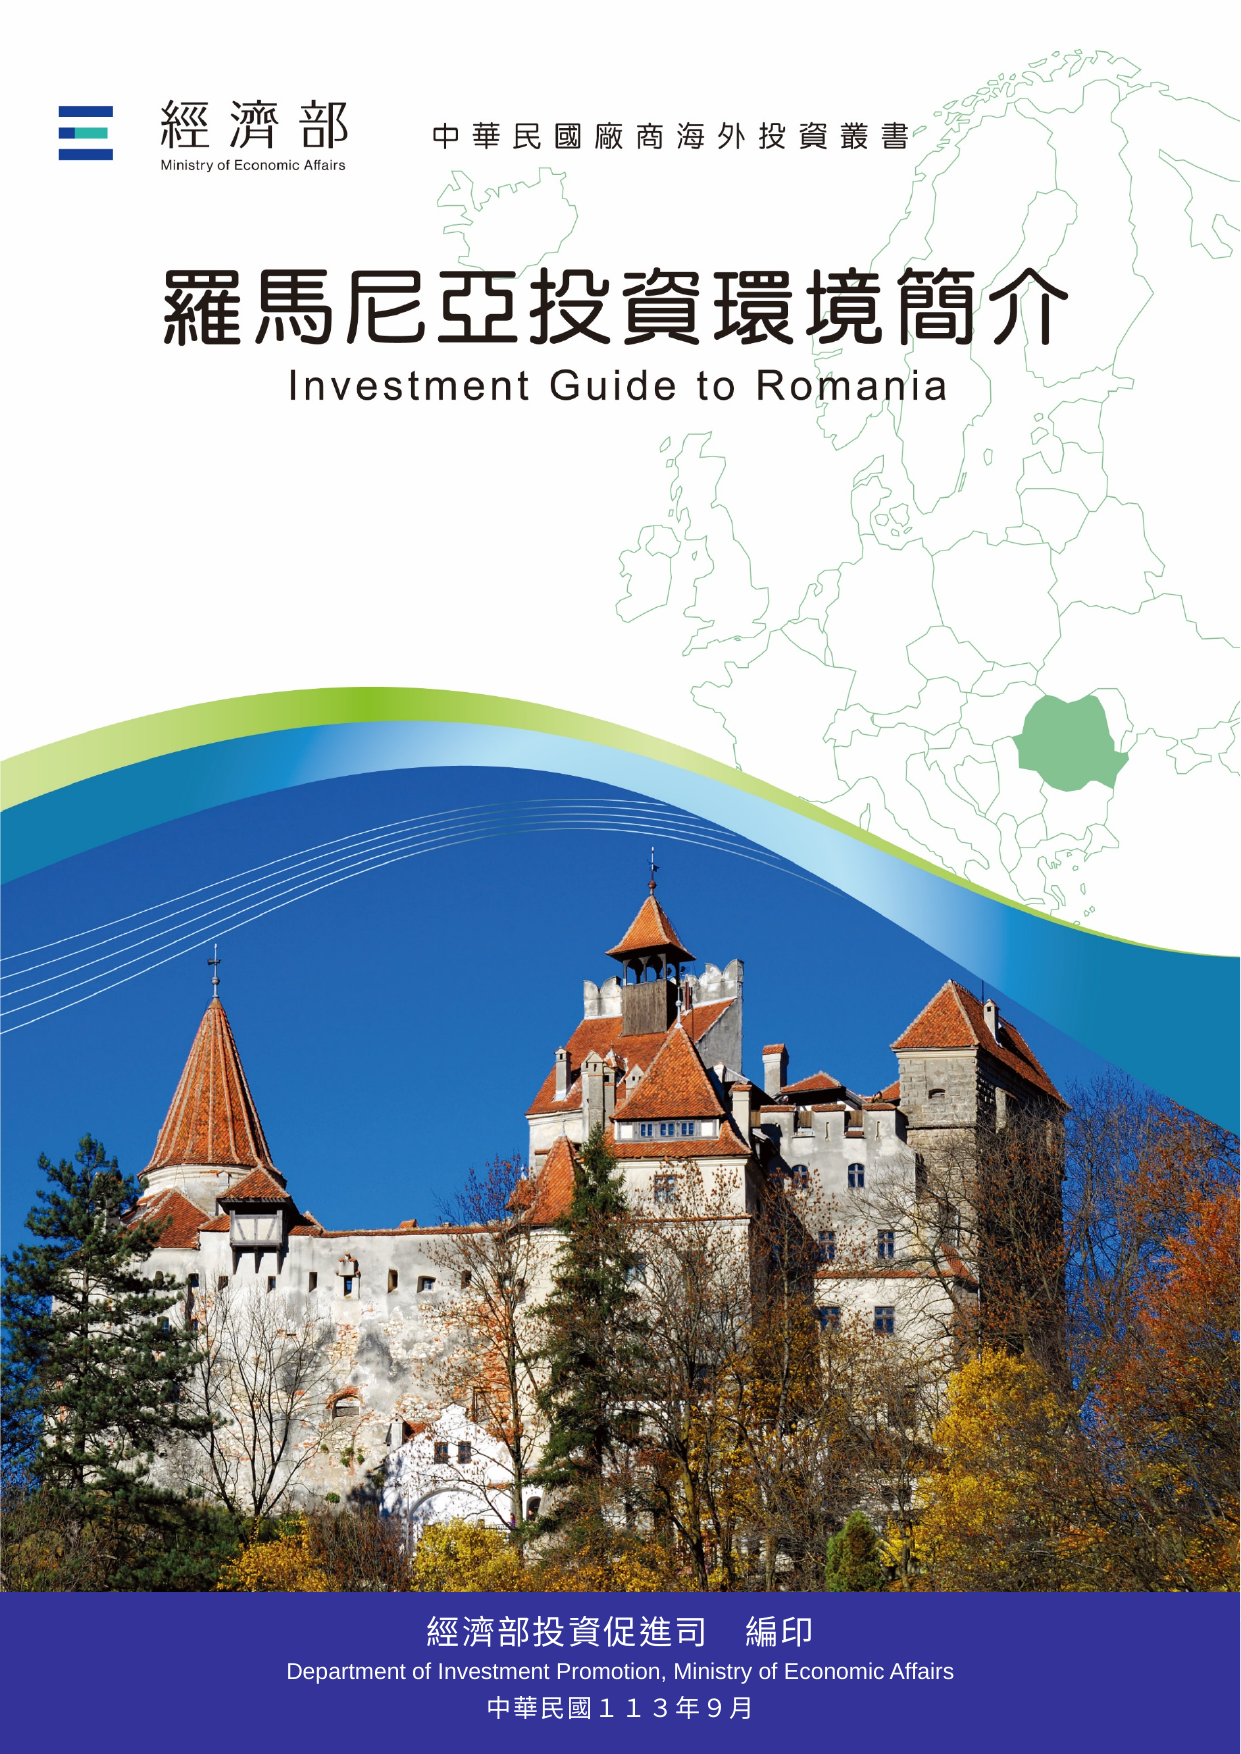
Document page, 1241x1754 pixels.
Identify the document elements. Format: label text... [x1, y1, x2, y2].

text 經濟部投資促進司 編印 [0, 1606, 1240, 1654]
text Department of Investment Promotion, Ministry of Economic Affairs [0, 1658, 1240, 1684]
picture [0, 0, 1241, 1754]
text 中華民國１１３年９月 [0, 1688, 1240, 1725]
